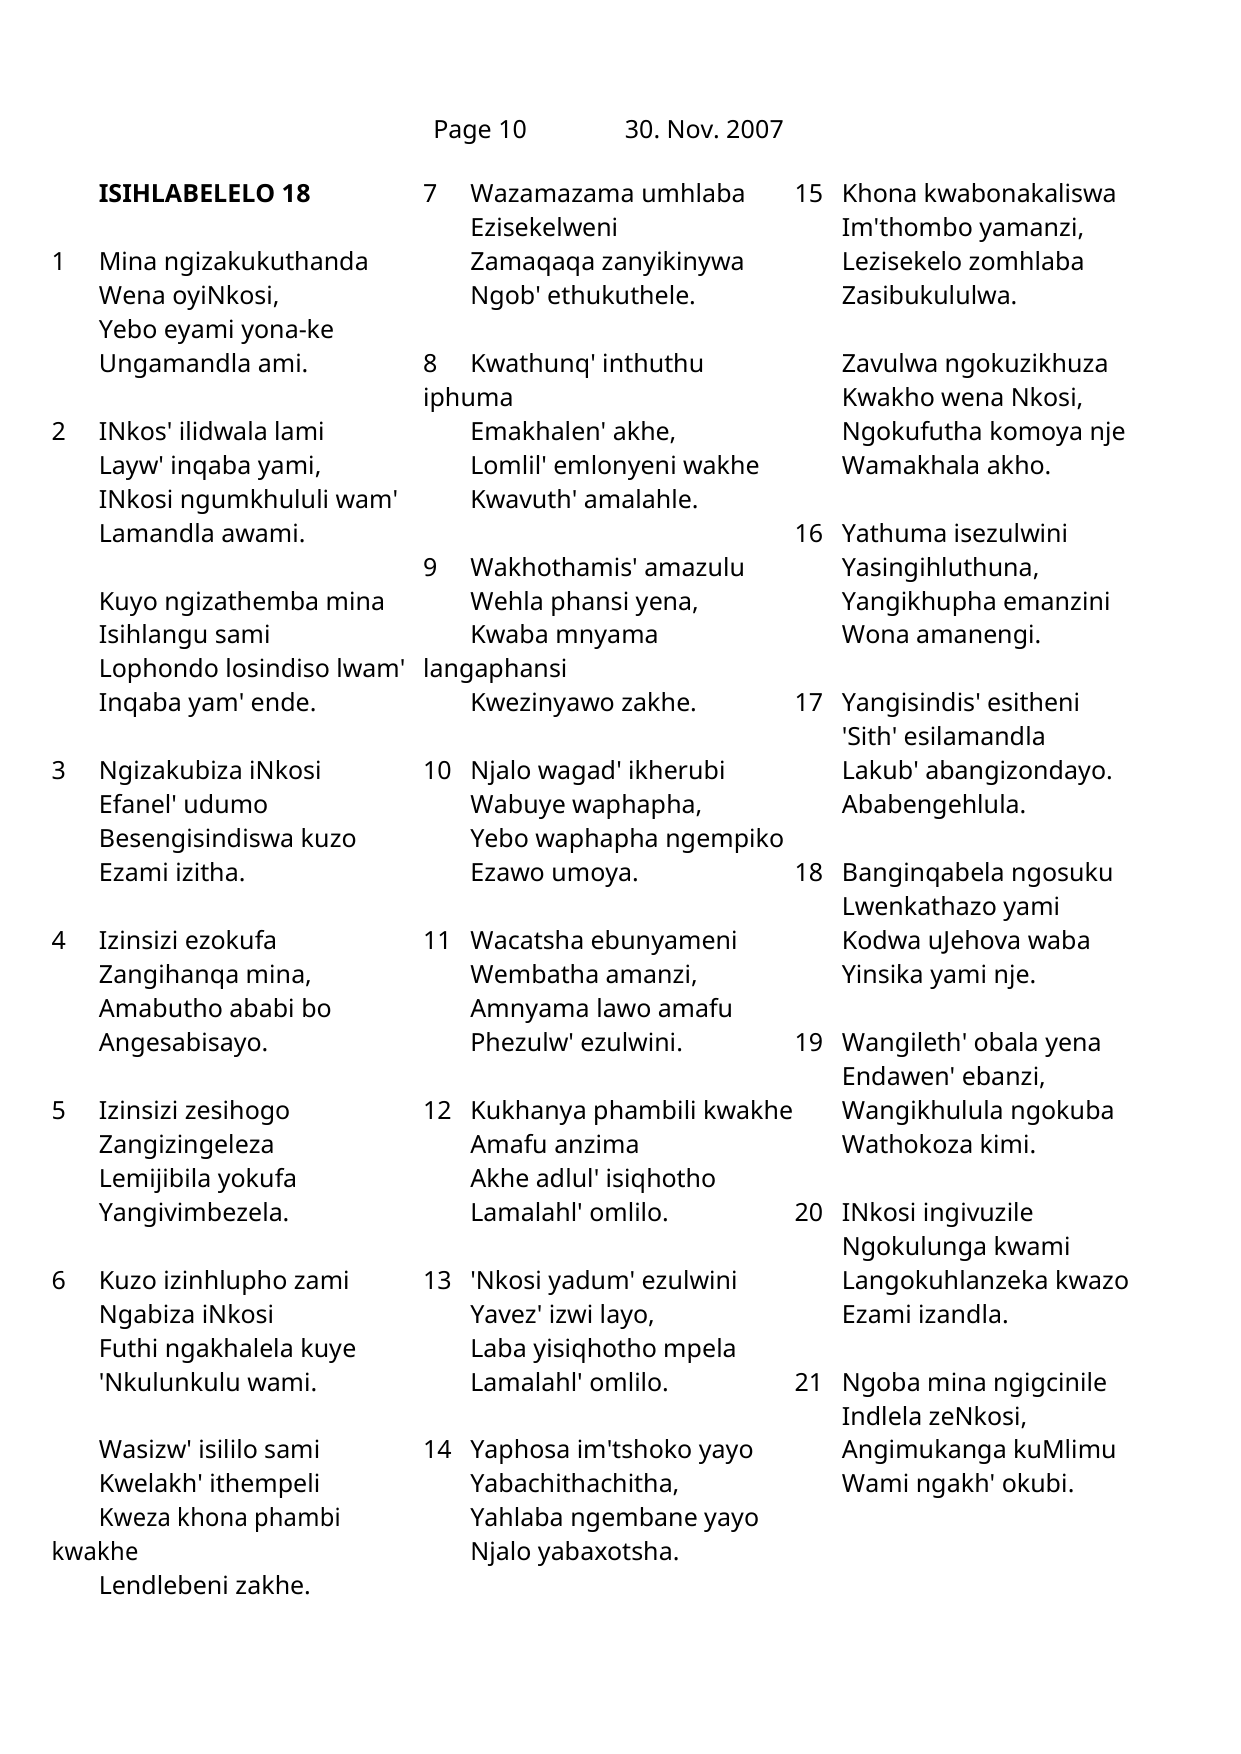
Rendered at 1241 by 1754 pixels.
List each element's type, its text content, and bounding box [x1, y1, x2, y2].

text 6 Kuzo izinhlupho zami [51, 1263, 423, 1297]
text 17 Yangisindis' esitheni [794, 685, 1166, 719]
text Yahlaba ngembane yayo [423, 1500, 794, 1534]
text 3 Ngizakubiza iNkosi [51, 753, 423, 787]
text Kwaba mnyama langaphansi [423, 617, 794, 685]
text Isihlangu sami [51, 617, 423, 651]
text Wasizw' isililo sami [51, 1432, 423, 1466]
text Amafu anzima [423, 1127, 794, 1161]
text 21 Ngoba mina ngigcinile [794, 1364, 1166, 1398]
text 16 Yathuma isezulwini [794, 516, 1166, 549]
text Kwakho wena Nkosi, [794, 380, 1166, 414]
text 15 Khona kwabonakaliswa [794, 176, 1166, 210]
text 14 Yaphosa im'tshoko yayo [423, 1432, 794, 1466]
text Ungamandla ami. [51, 346, 423, 380]
text Lendlebeni zakhe. [51, 1568, 423, 1602]
text Ababengehlula. [794, 787, 1166, 821]
text Lwenkathazo yami [794, 889, 1166, 923]
text Laba yisiqhotho mpela [423, 1331, 794, 1364]
text Yebo eyami yona-ke [51, 312, 423, 346]
text Yabachithachitha, [423, 1466, 794, 1500]
text Wabuye waphapha, [423, 787, 794, 821]
text Yasingihluthuna, [794, 549, 1166, 583]
text Ngob' ethukuthele. [423, 278, 794, 312]
text Zangihanqa mina, [51, 957, 423, 991]
text Zavulwa ngokuzikhuza [794, 346, 1166, 380]
text Ngokulunga kwami [794, 1229, 1166, 1263]
text Lakub' abangizondayo. [794, 753, 1166, 787]
text Lamandla awami. [51, 516, 423, 549]
text Ngabiza iNkosi [51, 1297, 423, 1331]
text Yinsika yami nje. [794, 957, 1166, 991]
text Kodwa uJehova waba [794, 923, 1166, 957]
text Zasibukululwa. [794, 278, 1166, 312]
text Futhi ngakhalela kuye [51, 1331, 423, 1364]
text 4 Izinsizi ezokufa [51, 923, 423, 957]
text Wamakhala akho. [794, 448, 1166, 482]
text 2 INkos' ilidwala lami [51, 414, 423, 448]
text 1 Mina ngizakukuthanda [51, 244, 423, 278]
text Lemijibila yokufa [51, 1161, 423, 1195]
text Emakhalen' akhe, [423, 414, 794, 448]
text Lophondo losindiso lwam' [51, 651, 423, 685]
text Kuyo ngizathemba mina [51, 583, 423, 617]
text Wehla phansi yena, [423, 583, 794, 617]
text Wangikhulula ngokuba [794, 1093, 1166, 1127]
text Yavez' izwi layo, [423, 1297, 794, 1331]
text Akhe adlul' isiqhotho [423, 1161, 794, 1195]
text Wembatha amanzi, [423, 957, 794, 991]
text INkosi ngumkhululi wam' [51, 482, 423, 516]
text Amnyama lawo amafu [423, 991, 794, 1025]
text 18 Banginqabela ngosuku [794, 855, 1166, 889]
text Wathokoza kimi. [794, 1127, 1166, 1161]
text Kwelakh' ithempeli [51, 1466, 423, 1500]
text Efanel' udumo [51, 787, 423, 821]
text Langokuhlanzeka kwazo [794, 1263, 1166, 1297]
text 12 Kukhanya phambili kwakhe [423, 1093, 794, 1127]
text Lamalahl' omlilo. [423, 1364, 794, 1398]
text 19 Wangileth' obala yena [794, 1025, 1166, 1059]
text Ngokufutha komoya nje [794, 414, 1166, 448]
text 11 Wacatsha ebunyameni [423, 923, 794, 957]
text 5 Izinsizi zesihogo [51, 1093, 423, 1127]
text 9 Wakhothamis' amazulu [423, 549, 794, 583]
text 'Sith' esilamandla [794, 719, 1166, 753]
text Angesabisayo. [51, 1025, 423, 1059]
text 'Nkulunkulu wami. [51, 1364, 423, 1398]
text ISIHLABELELO 18 [51, 176, 423, 210]
text Amabutho ababi bo [51, 991, 423, 1025]
text 8 Kwathunq' inthuthu iphuma [423, 346, 794, 414]
text Lezisekelo zomhlaba [794, 244, 1166, 278]
text Ezisekelweni [423, 210, 794, 244]
text Kwezinyawo zakhe. [423, 685, 794, 719]
text Yangikhupha emanzini [794, 583, 1166, 617]
text Lamalahl' omlilo. [423, 1195, 794, 1229]
text Wona amanengi. [794, 617, 1166, 651]
text Wena oyiNkosi, [51, 278, 423, 312]
text Wami ngakh' okubi. [794, 1466, 1166, 1500]
text Angimukanga kuMlimu [794, 1432, 1166, 1466]
text Ezawo umoya. [423, 855, 794, 889]
text Endawen' ebanzi, [794, 1059, 1166, 1093]
text Kweza khona phambi kwakhe [51, 1500, 423, 1568]
text 7 Wazamazama umhlaba [423, 176, 794, 210]
text Indlela zeNkosi, [794, 1398, 1166, 1432]
text Yangivimbezela. [51, 1195, 423, 1229]
text Njalo yabaxotsha. [423, 1534, 794, 1568]
text Ezami izandla. [794, 1297, 1166, 1331]
text Im'thombo yamanzi, [794, 210, 1166, 244]
text Ezami izitha. [51, 855, 423, 889]
text Phezulw' ezulwini. [423, 1025, 794, 1059]
text Layw' inqaba yami, [51, 448, 423, 482]
text Lomlil' emlonyeni wakhe [423, 448, 794, 482]
text 10 Njalo wagad' ikherubi [423, 753, 794, 787]
text 13 'Nkosi yadum' ezulwini [423, 1263, 794, 1297]
text Zamaqaqa zanyikinywa [423, 244, 794, 278]
text 20 INkosi ingivuzile [794, 1195, 1166, 1229]
text Yebo waphapha ngempiko [423, 821, 794, 855]
text Kwavuth' amalahle. [423, 482, 794, 516]
text Besengisindiswa kuzo [51, 821, 423, 855]
text Zangizingeleza [51, 1127, 423, 1161]
text Inqaba yam' ende. [51, 685, 423, 719]
